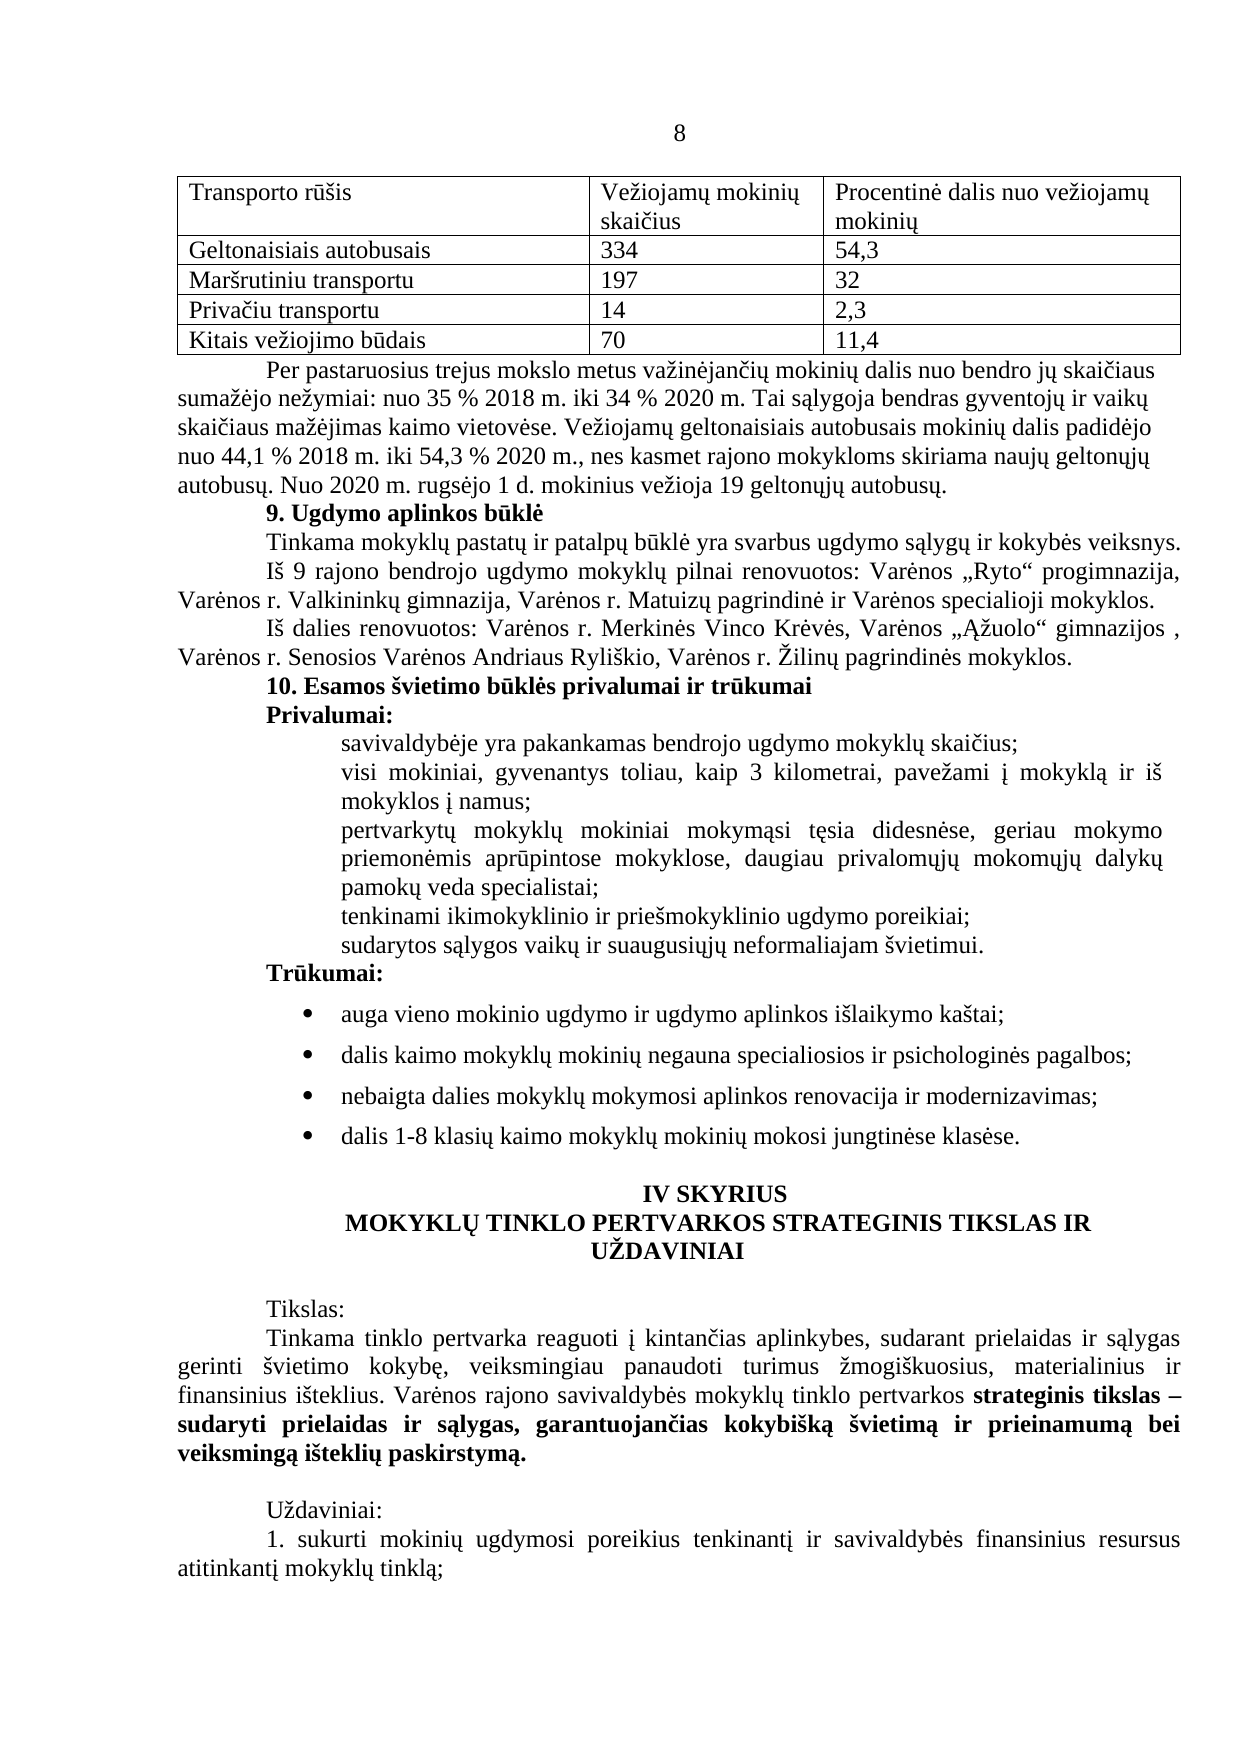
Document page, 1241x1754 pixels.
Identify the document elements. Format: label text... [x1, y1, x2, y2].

text Trūkumai: [177, 958, 1182, 987]
text 9. Ugdymo aplinkos būklė [177, 498, 1182, 527]
table_header Vežiojamų mokinių skaičius [590, 177, 823, 234]
table_header Procentinė dalis nuo vežiojamų mokinių [824, 177, 1180, 234]
table_cell Geltonaisiais autobusais [178, 236, 589, 264]
table_cell 2,3 [824, 295, 1180, 324]
table_cell Privačiu transportu [178, 295, 589, 324]
text Per pastaruosius trejus mokslo metus važinėjančių mokinių dalis nuo bendro jų skaičiaus sumažėjo nežymiai: nuo 35 % 2018 m. iki 34 % 2020 m. Tai sąlygoja bendras gyventojų ir vaikų skaičiaus mažėjimas kaimo vietovėse. Vežiojamų geltonaisiais autobusais mokinių dalis padidėjo nuo 44,1 % 2018 m. iki 54,3 % 2020 m., nes kasmet rajono mokykloms skiriama naujų geltonųjų autobusų. Nuo 2020 m. rugsėjo 1 d. mokinius vežioja 19 geltonųjų autobusų. [177, 355, 1182, 498]
table_header Transporto rūšis [178, 177, 589, 234]
text Tinkama tinklo pertvarka reaguoti į kintančias aplinkybes, sudarant prielaidas ir sąlygas gerinti švietimo kokybę, veiksmingiau panaudoti turimus žmogiškuosius, materialinius ir finansinius išteklius. Varėnos rajono savivaldybės mokyklų tinklo pertvarkos strateginis tikslas – sudaryti prielaidas ir sąlygas, garantuojančias kokybišką švietimą ir prieinamumą bei veiksmingą išteklių paskirstymą. [177, 1323, 1182, 1466]
text  nebaigta dalies mokyklų mokymosi aplinkos renovacija ir modernizavimas; [303, 1081, 1182, 1109]
text Iš 9 rajono bendrojo ugdymo mokyklų pilnai renovuotos: Varėnos „Ryto“ progimnazija, Varėnos r. Valkininkų gimnazija, Varėnos r. Matuizų pagrindinė ir Varėnos specialioji mokyklos. [177, 556, 1182, 613]
table_cell 197 [590, 265, 823, 294]
text Tinkama mokyklų pastatų ir patalpų būklė yra svarbus ugdymo sąlygų ir kokybės veiksnys. [177, 527, 1182, 556]
table_cell 11,4 [824, 325, 1180, 354]
table_cell Maršrutiniu transportu [178, 265, 589, 294]
text  pertvarkytų mokyklų mokiniai mokymąsi tęsia didesnėse, geriau mokymo priemonėmis aprūpintose mokyklose, daugiau privalomųjų mokomųjų dalykų pamokų veda specialistai; [303, 815, 1164, 901]
table_cell 70 [590, 325, 823, 354]
text  savivaldybėje yra pakankamas bendrojo ugdymo mokyklų skaičius; [303, 728, 1164, 757]
text IV SKYRIUS [177, 1179, 1164, 1208]
text  tenkinami ikimokyklinio ir priešmokyklinio ugdymo poreikiai; [303, 901, 1164, 930]
text Uždaviniai: [177, 1495, 1182, 1524]
table_cell 334 [590, 236, 823, 264]
text MOKYKLŲ TINKLO PERTVARKOS STRATEGINIS TIKSLAS IR UŽDAVINIAI [177, 1208, 1164, 1265]
text  visi mokiniai, gyvenantys toliau, kaip 3 kilometrai, pavežami į mokyklą ir iš mokyklos į namus; [303, 757, 1164, 815]
text 10. Esamos švietimo būklės privalumai ir trūkumai [177, 671, 1164, 700]
text Tikslas: [177, 1294, 1182, 1323]
text  auga vieno mokinio ugdymo ir ugdymo aplinkos išlaikymo kaštai; [303, 999, 1182, 1028]
table_cell 54,3 [824, 236, 1180, 264]
text  dalis 1-8 klasių kaimo mokyklų mokinių mokosi jungtinėse klasėse. [303, 1121, 1182, 1150]
table_cell 32 [824, 265, 1180, 294]
table_cell Kitais vežiojimo būdais [178, 325, 589, 354]
text  dalis kaimo mokyklų mokinių negauna specialiosios ir psichologinės pagalbos; [303, 1040, 1182, 1069]
text Privalumai: [177, 700, 1182, 728]
table_cell 14 [590, 295, 823, 324]
text 1. sukurti mokinių ugdymosi poreikius tenkinantį ir savivaldybės finansinius resursus atitinkantį mokyklų tinklą; [177, 1524, 1182, 1581]
text Iš dalies renovuotos: Varėnos r. Merkinės Vinco Krėvės, Varėnos „Ąžuolo“ gimnazijos , Varėnos r. Senosios Varėnos Andriaus Ryliškio, Varėnos r. Žilinų pagrindinės mokyklos. [177, 613, 1182, 671]
text  sudarytos sąlygos vaikų ir suaugusiųjų neformaliajam švietimui. [303, 930, 1164, 958]
